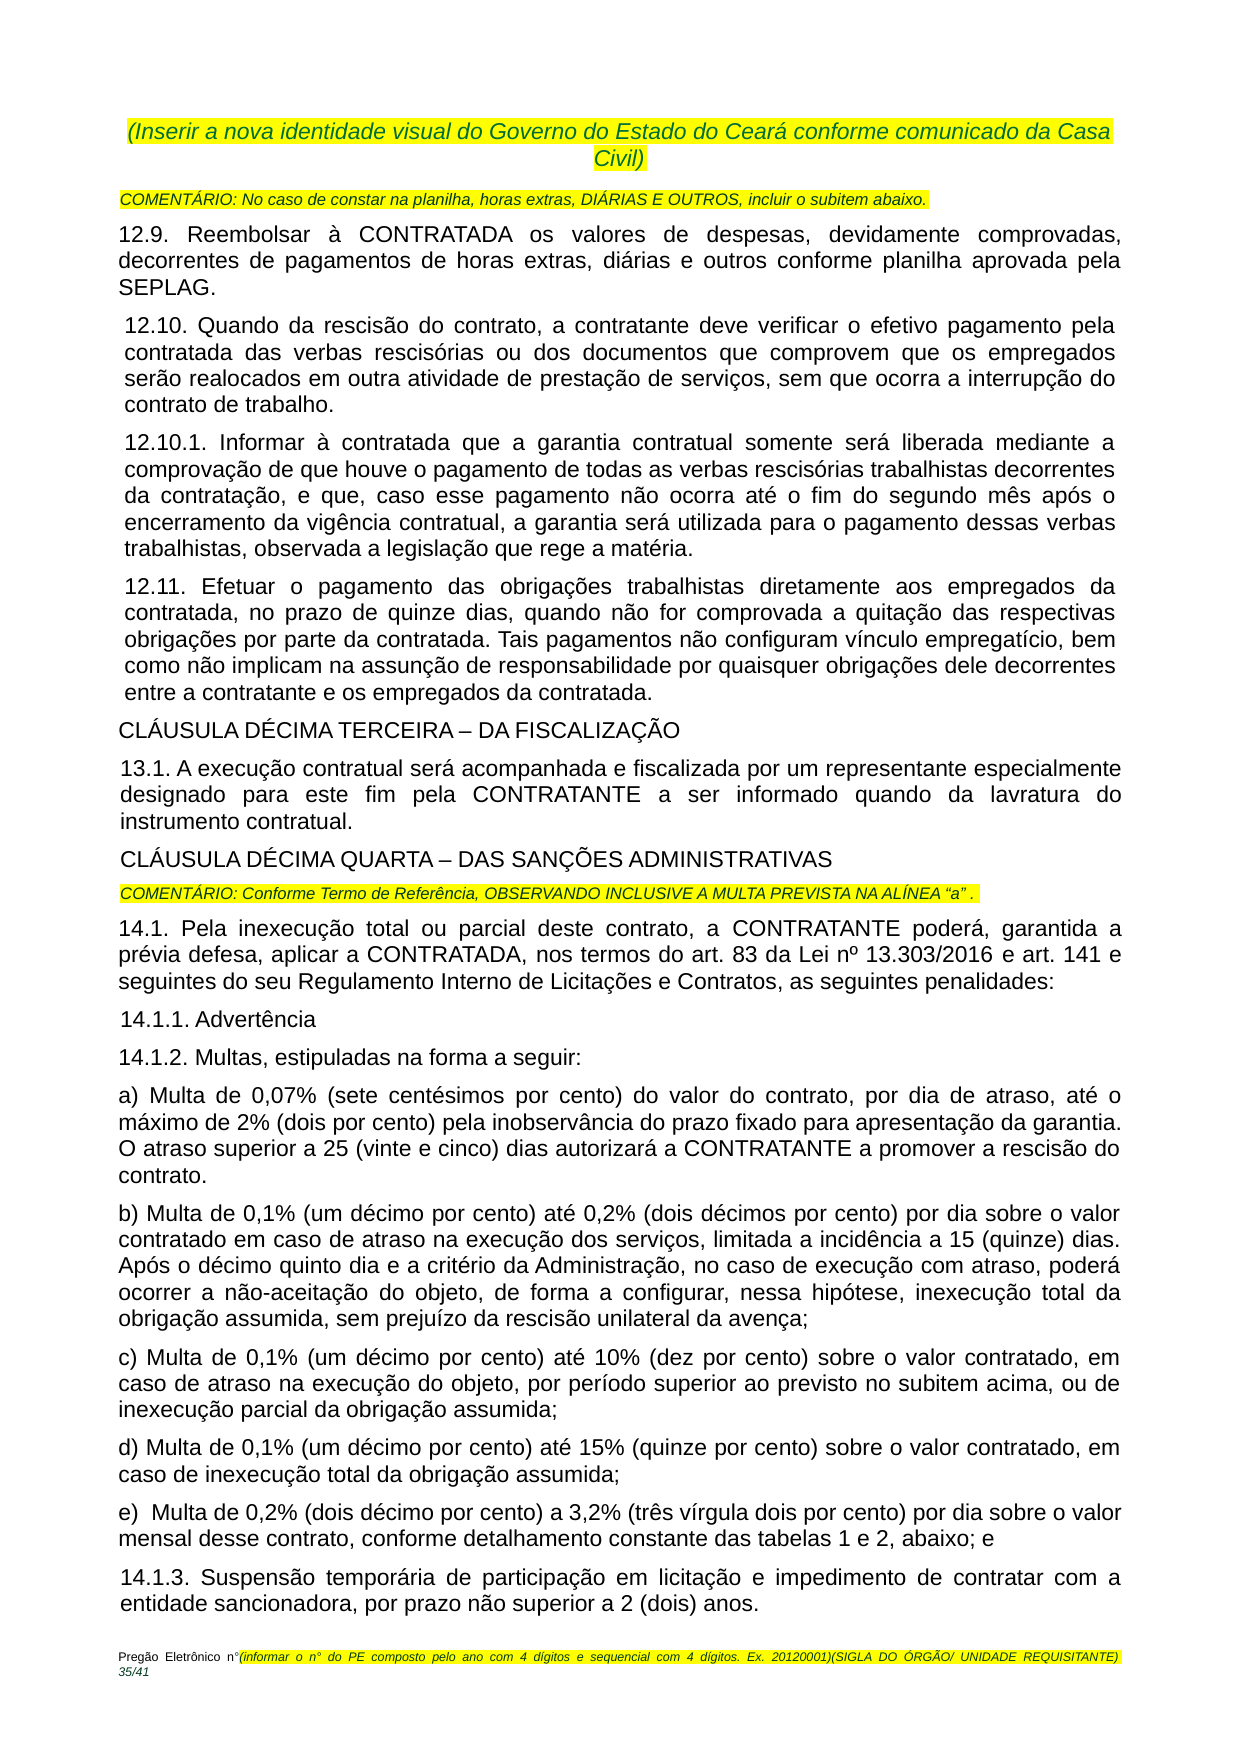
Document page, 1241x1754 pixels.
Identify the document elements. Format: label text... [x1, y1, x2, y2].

text 13.1. A execução contratual será acompanhada e fiscalizada por um representante especialmente designado para este fim pela CONTRATANTE a ser informado quando da lavratura do instrumento contratual. [120, 755, 1122, 834]
text e) Multa de 0,2% (dois décimo por cento) a 3,2% (três vírgula dois por cento) por dia sobre o valor mensal desse contrato, conforme detalhamento constante das tabelas 1 e 2, abaixo; e [118, 1499, 1122, 1552]
text 12.9. Reembolsar à CONTRATADA os valores de despesas, devidamente comprovadas, decorrentes de pagamentos de horas extras, diárias e outros conforme planilha aprovada pela SEPLAG. [118, 221, 1122, 300]
text c) Multa de 0,1% (um décimo por cento) até 10% (dez por cento) sobre o valor contratado, em caso de atraso na execução do objeto, por período superior ao previsto no subitem acima, ou de inexecução parcial da obrigação assumida; [118, 1343, 1122, 1422]
text CLÁUSULA DÉCIMA TERCEIRA – DA FISCALIZAÇÃO [118, 717, 1122, 743]
text 14.1.1. Advertência [120, 1006, 1122, 1032]
text a) Multa de 0,07% (sete centésimos por cento) do valor do contrato, por dia de atraso, até o máximo de 2% (dois por cento) pela inobservância do prazo fixado para apresentação da garantia. O atraso superior a 25 (vinte e cinco) dias autorizará a CONTRATANTE a promover a rescisão do contrato. [118, 1082, 1122, 1188]
text 14.1.2. Multas, estipuladas na forma a seguir: [118, 1044, 1122, 1071]
text 12.11. Efetuar o pagamento das obrigações trabalhistas diretamente aos empregados da contratada, no prazo de quinze dias, quando não for comprovada a quitação das respectivas obrigações por parte da contratada. Tais pagamentos não configuram vínculo empregatício, bem como não implicam na assunção de responsabilidade por quaisquer obrigações dele decorrentes entre a contratante e os empregados da contratada. [124, 573, 1116, 705]
text CLÁUSULA DÉCIMA QUARTA – DAS SANÇÕES ADMINISTRATIVAS [120, 846, 1122, 872]
text COMENTÁRIO: No caso de constar na planilha, horas extras, DIÁRIAS E OUTROS, incluir o subitem abaixo. [119, 190, 1122, 209]
text COMENTÁRIO: Conforme Termo de Referência, OBSERVANDO INCLUSIVE A MULTA PREVISTA NA ALÍNEA “a” . [120, 884, 1122, 903]
text b) Multa de 0,1% (um décimo por cento) até 0,2% (dois décimos por cento) por dia sobre o valor contratado em caso de atraso na execução dos serviços, limitada a incidência a 15 (quinze) dias. Após o décimo quinto dia e a critério da Administração, no caso de execução com atraso, poderá ocorrer a não-aceitação do objeto, de forma a configurar, nessa hipótese, inexecução total da obrigação assumida, sem prejuízo da rescisão unilateral da avença; [118, 1200, 1122, 1332]
text 14.1. Pela inexecução total ou parcial deste contrato, a CONTRATANTE poderá, garantida a prévia defesa, aplicar a CONTRATADA, nos termos do art. 83 da Lei nº 13.303/2016 e art. 141 e seguintes do seu Regulamento Interno de Licitações e Contratos, as seguintes penalidades: [118, 915, 1122, 994]
text d) Multa de 0,1% (um décimo por cento) até 15% (quinze por cento) sobre o valor contratado, em caso de inexecução total da obrigação assumida; [118, 1434, 1122, 1487]
text 12.10. Quando da rescisão do contrato, a contratante deve verificar o efetivo pagamento pela contratada das verbas rescisórias ou dos documentos que comprovem que os empregados serão realocados em outra atividade de prestação de serviços, sem que ocorra a interrupção do contrato de trabalho. [124, 312, 1116, 417]
text 12.10.1. Informar à contratada que a garantia contratual somente será liberada mediante a comprovação de que houve o pagamento de todas as verbas rescisórias trabalhistas decorrentes da contratação, e que, caso esse pagamento não ocorra até o fim do segundo mês após o encerramento da vigência contratual, a garantia será utilizada para o pagamento dessas verbas trabalhistas, observada a legislação que rege a matéria. [124, 429, 1116, 561]
text 14.1.3. Suspensão temporária de participação em licitação e impedimento de contratar com a entidade sancionadora, por prazo não superior a 2 (dois) anos. [120, 1563, 1122, 1616]
